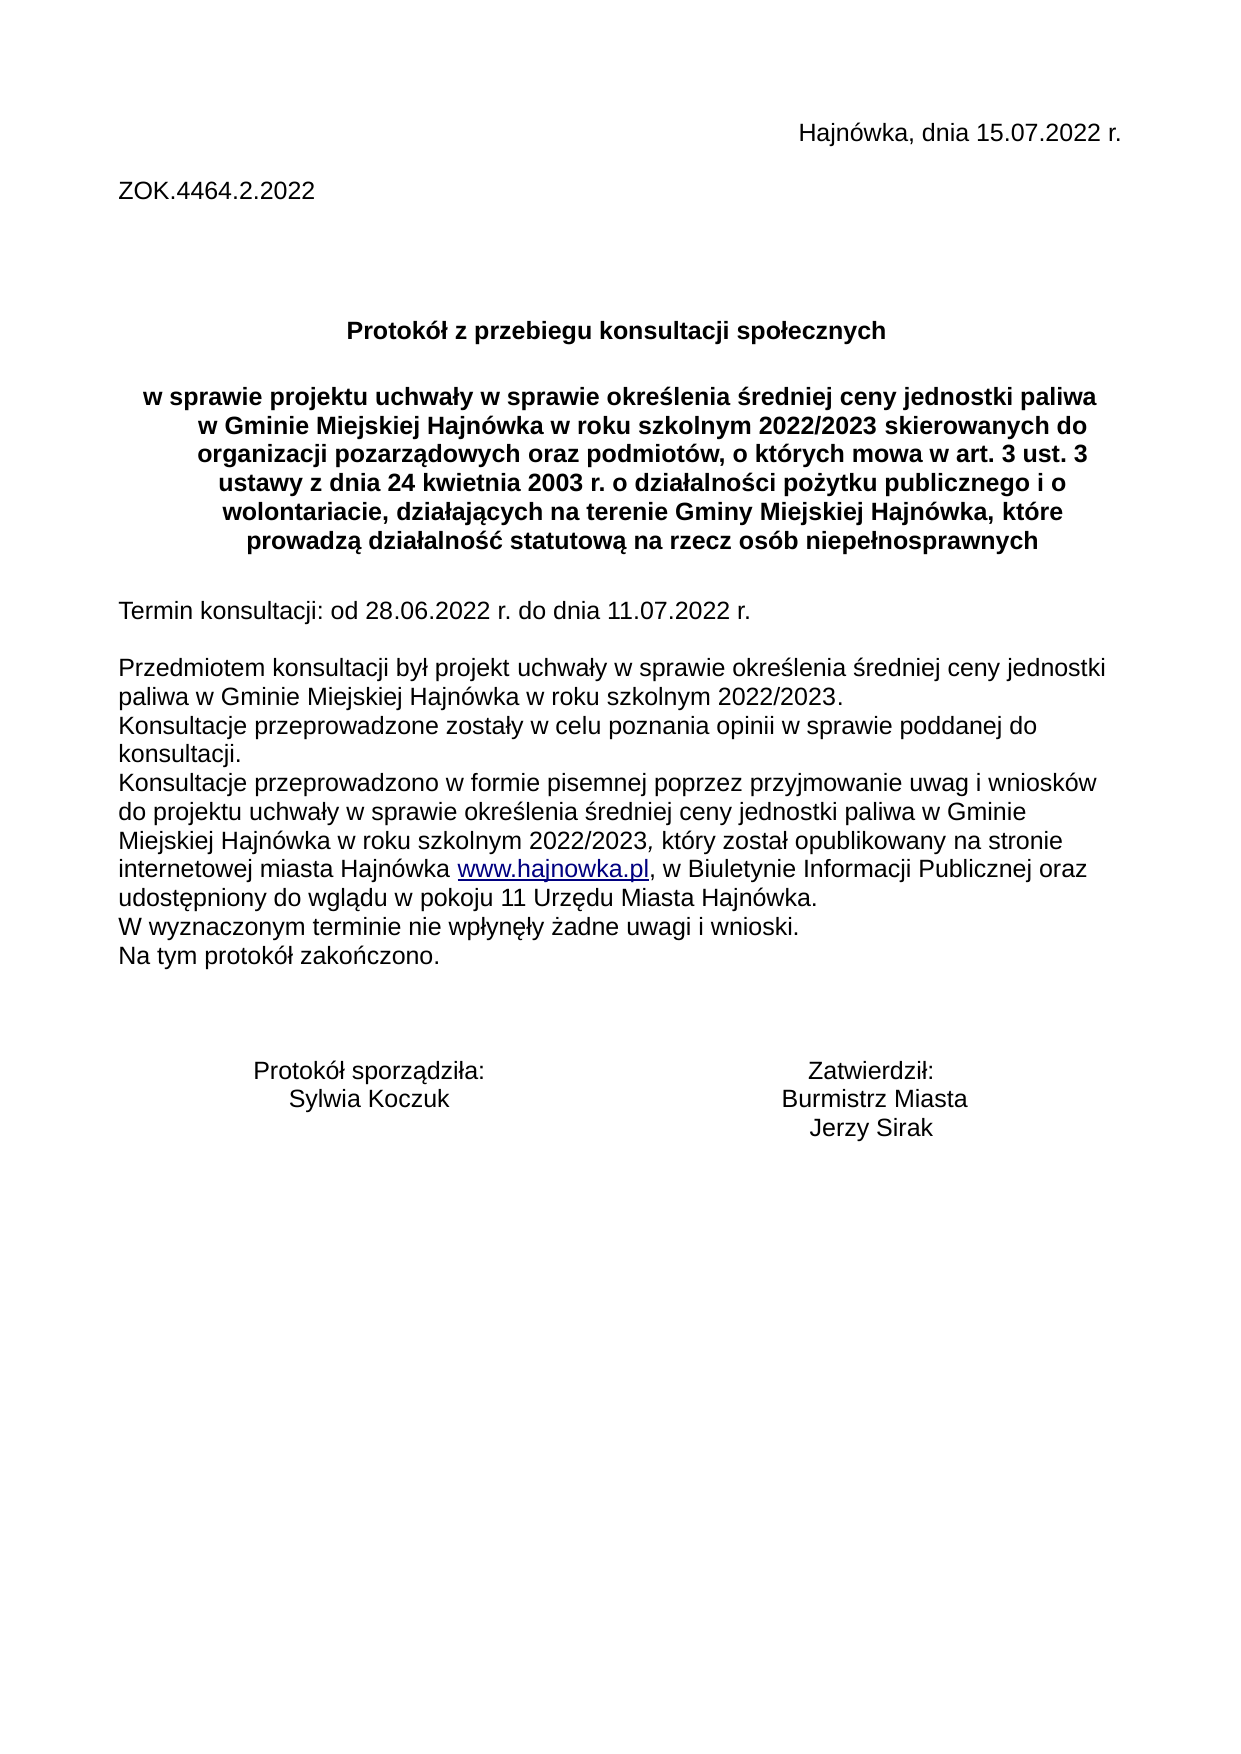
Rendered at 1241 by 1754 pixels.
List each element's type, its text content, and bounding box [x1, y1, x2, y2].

text Burmistrz Miasta [620, 1084, 1122, 1113]
text Konsultacje przeprowadzono w formie pisemnej poprzez przyjmowanie uwag i wniosków do projektu uchwały w sprawie określenia średniej ceny jednostki paliwa w Gminie Miejskiej Hajnówka w roku szkolnym 2022/2023, który został opublikowany na stronie internetowej miasta Hajnówka www.hajnowka.pl, w Biuletynie Informacji Publicznej oraz udostępniony do wglądu w pokoju 11 Urzędu Miasta Hajnówka. [118, 768, 1122, 912]
subtitle w sprawie projektu uchwały w sprawie określenia średniej ceny jednostki paliwa w Gminie Miejskiej Hajnówka w roku szkolnym 2022/2023 skierowanych do organizacji pozarządowych oraz podmiotów, o których mowa w art. 3 ust. 3 ustawy z dnia 24 kwietnia 2003 r. o działalności pożytku publicznego i o wolontariacie, działających na terenie Gminy Miejskiej Hajnówka, które prowadzą działalność statutową na rzecz osób niepełnosprawnych [118, 382, 1122, 554]
text Termin konsultacji: od 28.06.2022 r. do dnia 11.07.2022 r. [118, 596, 1122, 624]
text W wyznaczonym terminie nie wpłynęły żadne uwagi i wnioski. [118, 912, 1122, 941]
text Sylwia Koczuk [118, 1084, 620, 1113]
text Hajnówka, dnia 15.07.2022 r. [118, 118, 1122, 147]
text Na tym protokół zakończono. [118, 941, 1122, 969]
text Jerzy Sirak [620, 1113, 1122, 1142]
text Protokół sporządziła: [118, 1056, 620, 1084]
text Zatwierdził: [620, 1056, 1122, 1084]
subtitle Protokół z przebiegu konsultacji społecznych [118, 316, 1122, 344]
text Przedmiotem konsultacji był projekt uchwały w sprawie określenia średniej ceny jednostki paliwa w Gminie Miejskiej Hajnówka w roku szkolnym 2022/2023. [118, 653, 1122, 711]
text Konsultacje przeprowadzone zostały w celu poznania opinii w sprawie poddanej do konsultacji. [118, 711, 1122, 768]
text ZOK.4464.2.2022 [118, 176, 1122, 204]
